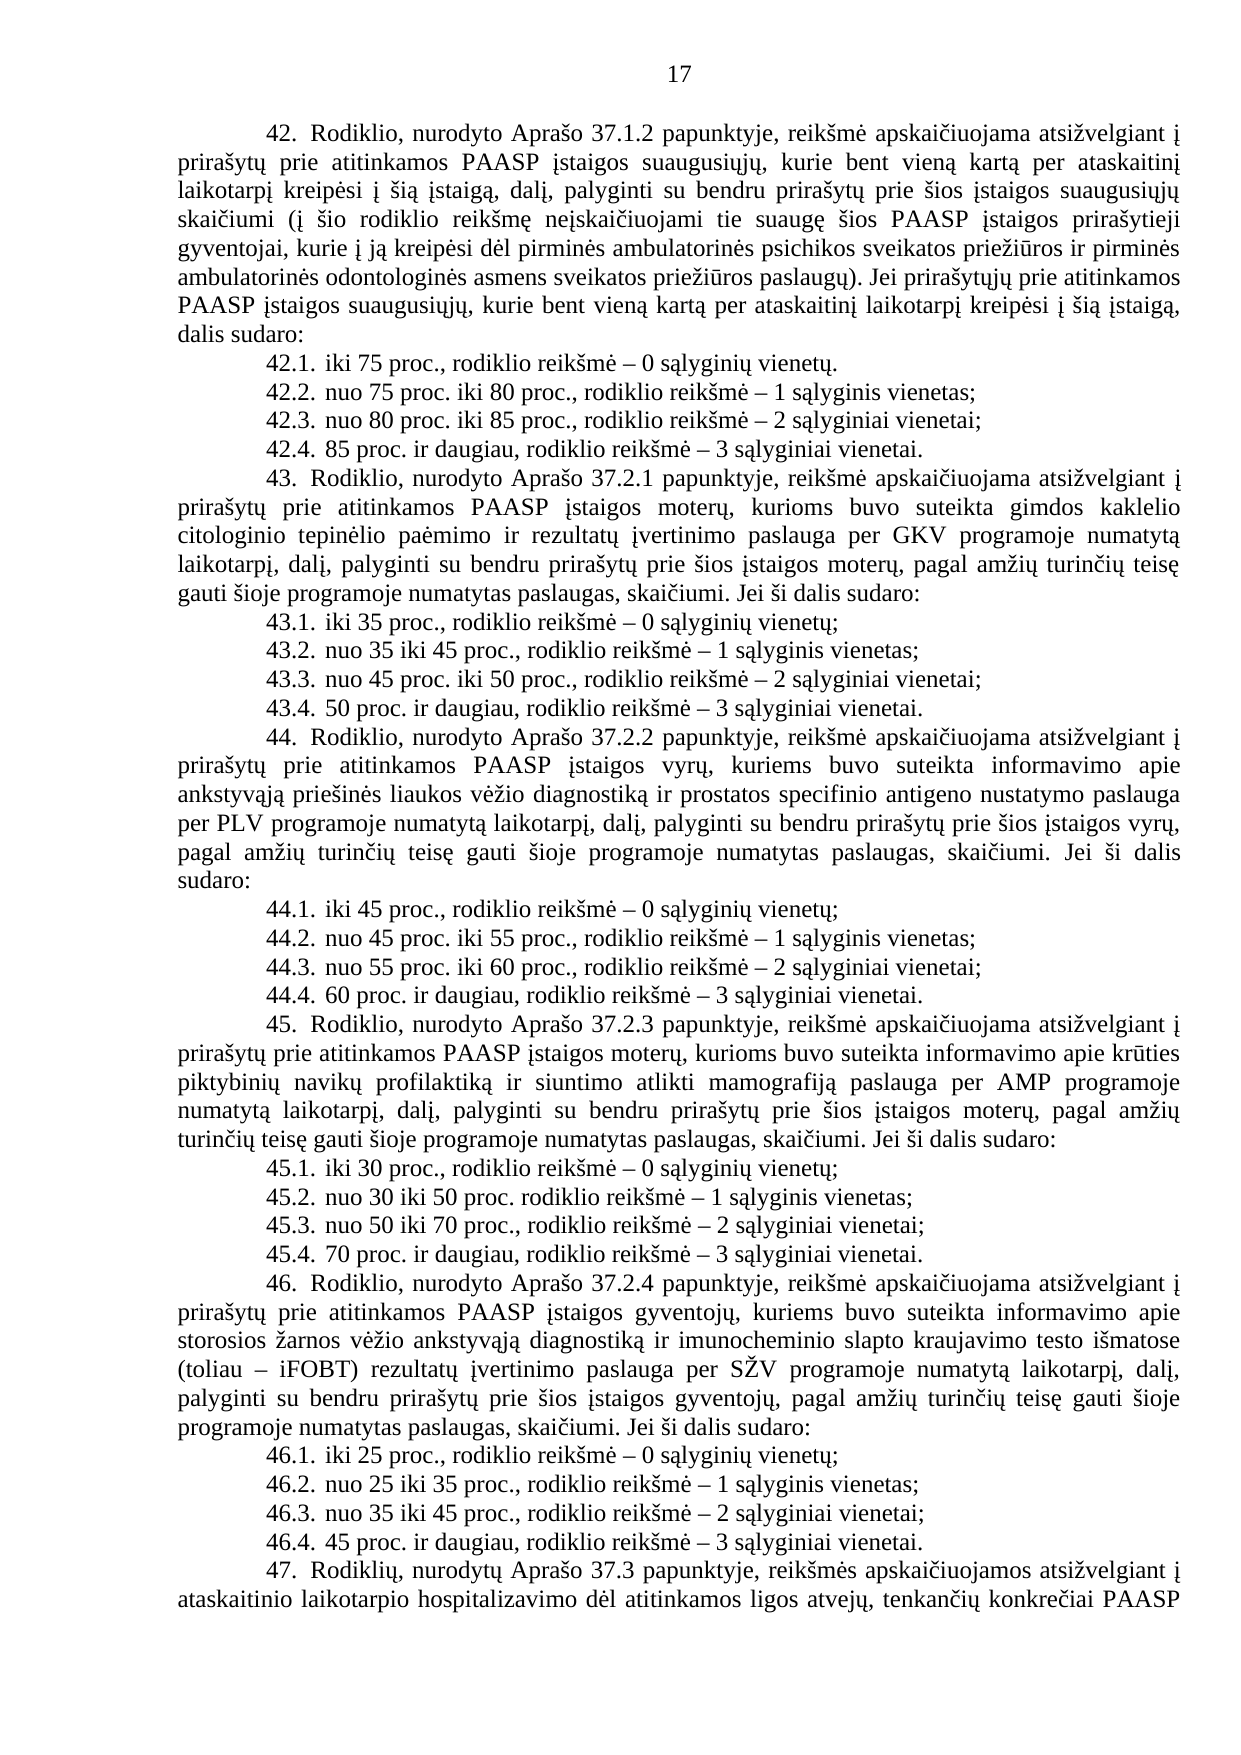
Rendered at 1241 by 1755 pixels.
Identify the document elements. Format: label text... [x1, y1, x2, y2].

text 46.3. nuo 35 iki 45 proc., rodiklio reikšmė – 2 sąlyginiai vienetai; [177, 1498, 1181, 1527]
text 44. Rodiklio, nurodyto Aprašo 37.2.2 papunktyje, reikšmė apskaičiuojama atsižvelgiant į prirašytų prie atitinkamos PAASP įstaigos vyrų, kuriems buvo suteikta informavimo apie ankstyvąją priešinės liaukos vėžio diagnostiką ir prostatos specifinio antigeno nustatymo paslauga per PLV programoje numatytą laikotarpį, dalį, palyginti su bendru prirašytų prie šios įstaigos vyrų, pagal amžių turinčių teisę gauti šioje programoje numatytas paslaugas, skaičiumi. Jei ši dalis sudaro: [177, 722, 1181, 894]
text 42.3. nuo 80 proc. iki 85 proc., rodiklio reikšmė – 2 sąlyginiai vienetai; [177, 406, 1181, 434]
text 44.4. 60 proc. ir daugiau, rodiklio reikšmė – 3 sąlyginiai vienetai. [177, 981, 1181, 1009]
text 42.2. nuo 75 proc. iki 80 proc., rodiklio reikšmė – 1 sąlyginis vienetas; [177, 377, 1181, 406]
text 43.1. iki 35 proc., rodiklio reikšmė – 0 sąlyginių vienetų; [177, 607, 1181, 636]
text 42.4. 85 proc. ir daugiau, rodiklio reikšmė – 3 sąlyginiai vienetai. [177, 434, 1181, 463]
text 45.3. nuo 50 iki 70 proc., rodiklio reikšmė – 2 sąlyginiai vienetai; [177, 1211, 1181, 1239]
text 46.4. 45 proc. ir daugiau, rodiklio reikšmė – 3 sąlyginiai vienetai. [177, 1527, 1181, 1556]
text 44.2. nuo 45 proc. iki 55 proc., rodiklio reikšmė – 1 sąlyginis vienetas; [177, 923, 1181, 952]
text 46.1. iki 25 proc., rodiklio reikšmė – 0 sąlyginių vienetų; [177, 1441, 1181, 1469]
text 47. Rodiklių, nurodytų Aprašo 37.3 papunktyje, reikšmės apskaičiuojamos atsižvelgiant į ataskaitinio laikotarpio hospitalizavimo dėl atitinkamos ligos atvejų, tenkančių konkrečiai PAASP [177, 1556, 1181, 1613]
text 43.4. 50 proc. ir daugiau, rodiklio reikšmė – 3 sąlyginiai vienetai. [177, 693, 1181, 722]
text 44.1. iki 45 proc., rodiklio reikšmė – 0 sąlyginių vienetų; [177, 894, 1181, 923]
text 42.1. iki 75 proc., rodiklio reikšmė – 0 sąlyginių vienetų. [177, 348, 1181, 377]
text 45.2. nuo 30 iki 50 proc. rodiklio reikšmė – 1 sąlyginis vienetas; [177, 1182, 1181, 1211]
text 45. Rodiklio, nurodyto Aprašo 37.2.3 papunktyje, reikšmė apskaičiuojama atsižvelgiant į prirašytų prie atitinkamos PAASP įstaigos moterų, kurioms buvo suteikta informavimo apie krūties piktybinių navikų profilaktiką ir siuntimo atlikti mamografiją paslauga per AMP programoje numatytą laikotarpį, dalį, palyginti su bendru prirašytų prie šios įstaigos moterų, pagal amžių turinčių teisę gauti šioje programoje numatytas paslaugas, skaičiumi. Jei ši dalis sudaro: [177, 1009, 1181, 1153]
text 42. Rodiklio, nurodyto Aprašo 37.1.2 papunktyje, reikšmė apskaičiuojama atsižvelgiant į prirašytų prie atitinkamos PAASP įstaigos suaugusiųjų, kurie bent vieną kartą per ataskaitinį laikotarpį kreipėsi į šią įstaigą, dalį, palyginti su bendru prirašytų prie šios įstaigos suaugusiųjų skaičiumi (į šio rodiklio reikšmę neįskaičiuojami tie suaugę šios PAASP įstaigos prirašytieji gyventojai, kurie į ją kreipėsi dėl pirminės ambulatorinės psichikos sveikatos priežiūros ir pirminės ambulatorinės odontologinės asmens sveikatos priežiūros paslaugų). Jei prirašytųjų prie atitinkamos PAASP įstaigos suaugusiųjų, kurie bent vieną kartą per ataskaitinį laikotarpį kreipėsi į šią įstaigą, dalis sudaro: [177, 118, 1181, 348]
text 44.3. nuo 55 proc. iki 60 proc., rodiklio reikšmė – 2 sąlyginiai vienetai; [177, 952, 1181, 981]
text 43. Rodiklio, nurodyto Aprašo 37.2.1 papunktyje, reikšmė apskaičiuojama atsižvelgiant į prirašytų prie atitinkamos PAASP įstaigos moterų, kurioms buvo suteikta gimdos kaklelio citologinio tepinėlio paėmimo ir rezultatų įvertinimo paslauga per GKV programoje numatytą laikotarpį, dalį, palyginti su bendru prirašytų prie šios įstaigos moterų, pagal amžių turinčių teisę gauti šioje programoje numatytas paslaugas, skaičiumi. Jei ši dalis sudaro: [177, 463, 1181, 607]
text 43.2. nuo 35 iki 45 proc., rodiklio reikšmė – 1 sąlyginis vienetas; [177, 636, 1181, 664]
text 45.1. iki 30 proc., rodiklio reikšmė – 0 sąlyginių vienetų; [177, 1153, 1181, 1182]
text 45.4. 70 proc. ir daugiau, rodiklio reikšmė – 3 sąlyginiai vienetai. [177, 1239, 1181, 1268]
text 46.2. nuo 25 iki 35 proc., rodiklio reikšmė – 1 sąlyginis vienetas; [177, 1469, 1181, 1498]
text 43.3. nuo 45 proc. iki 50 proc., rodiklio reikšmė – 2 sąlyginiai vienetai; [177, 664, 1181, 693]
text 46. Rodiklio, nurodyto Aprašo 37.2.4 papunktyje, reikšmė apskaičiuojama atsižvelgiant į prirašytų prie atitinkamos PAASP įstaigos gyventojų, kuriems buvo suteikta informavimo apie storosios žarnos vėžio ankstyvąją diagnostiką ir imunocheminio slapto kraujavimo testo išmatose (toliau – iFOBT) rezultatų įvertinimo paslauga per SŽV programoje numatytą laikotarpį, dalį, palyginti su bendru prirašytų prie šios įstaigos gyventojų, pagal amžių turinčių teisę gauti šioje programoje numatytas paslaugas, skaičiumi. Jei ši dalis sudaro: [177, 1268, 1181, 1441]
